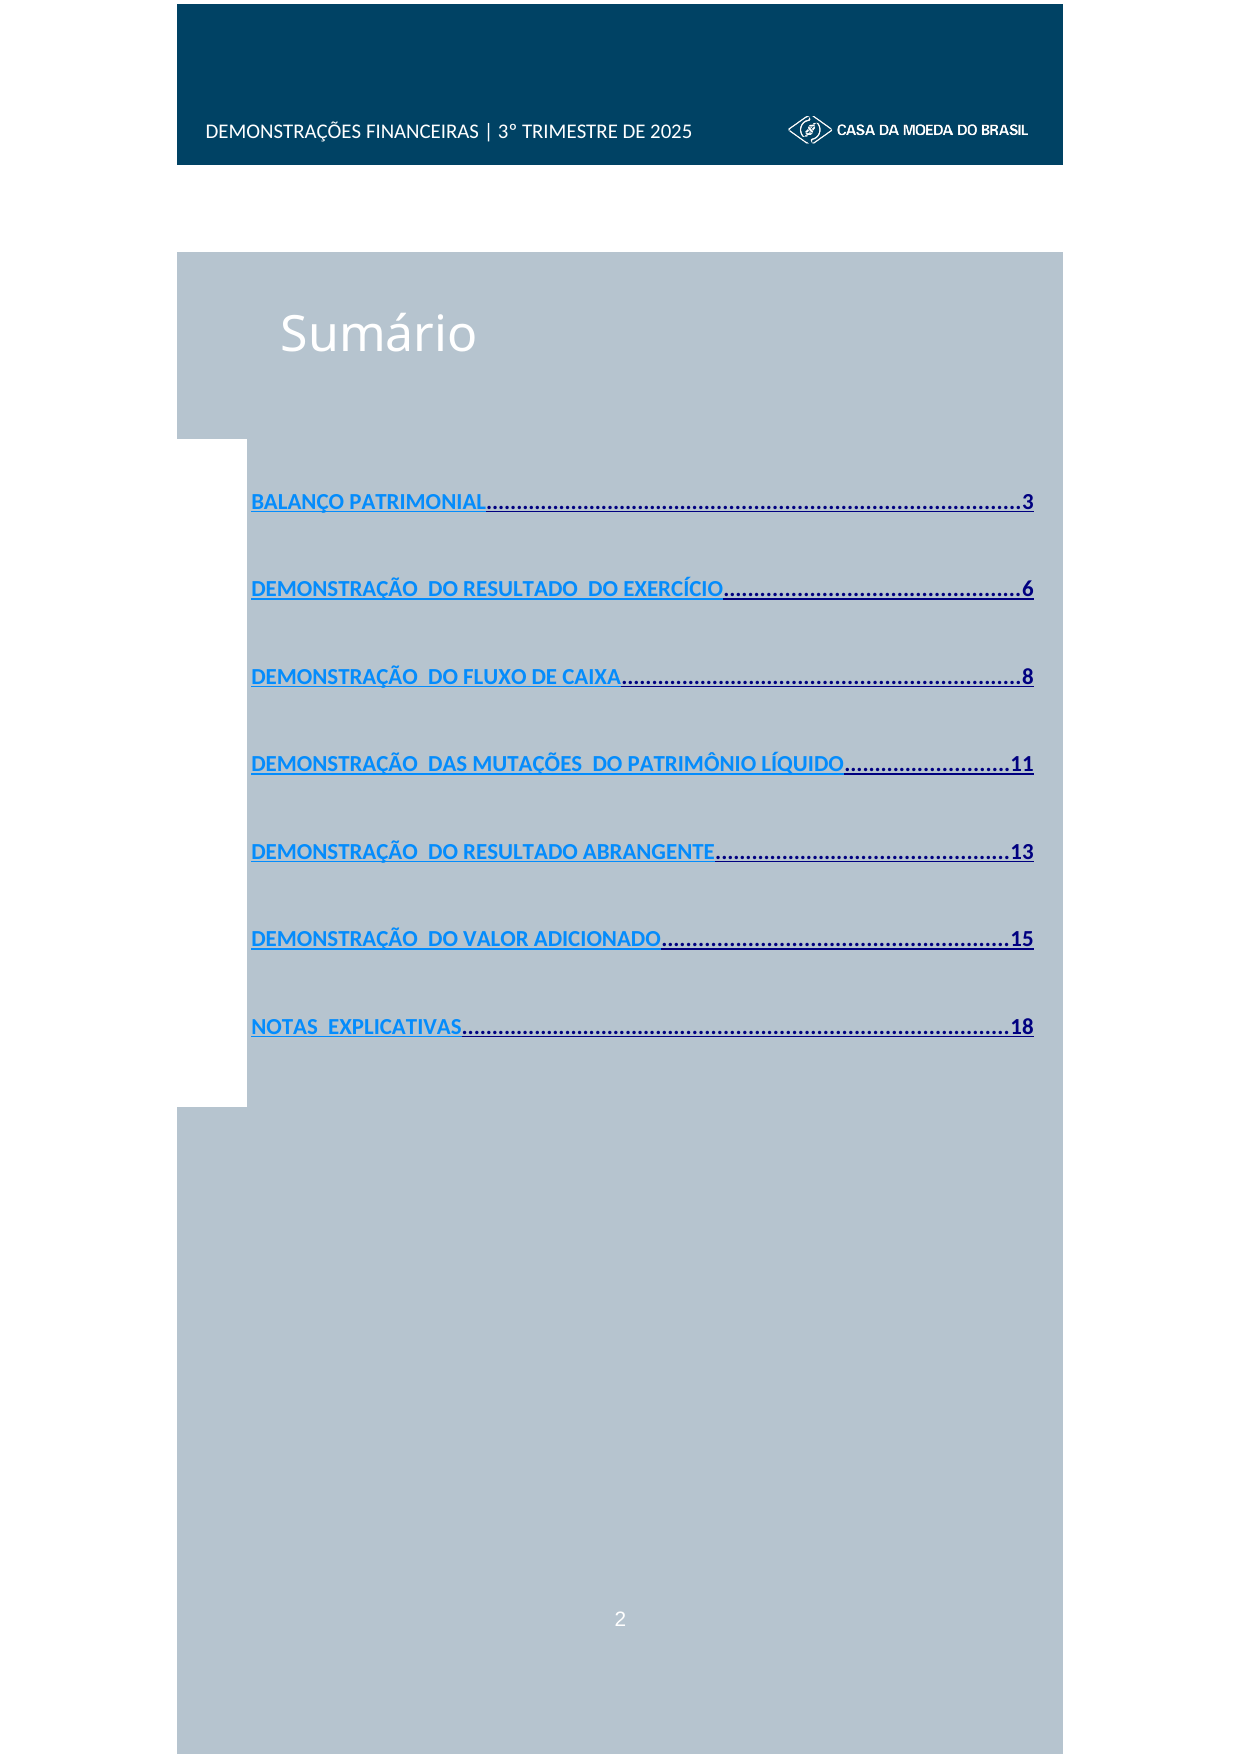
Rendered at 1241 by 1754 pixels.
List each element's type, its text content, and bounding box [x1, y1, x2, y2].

text 06 [152, 894, 232, 971]
text 04 [152, 715, 232, 792]
text 01 [152, 446, 232, 523]
text 02 [152, 536, 232, 613]
text 03 [152, 625, 232, 702]
text 05 [152, 804, 232, 882]
text 07 [152, 984, 232, 1061]
